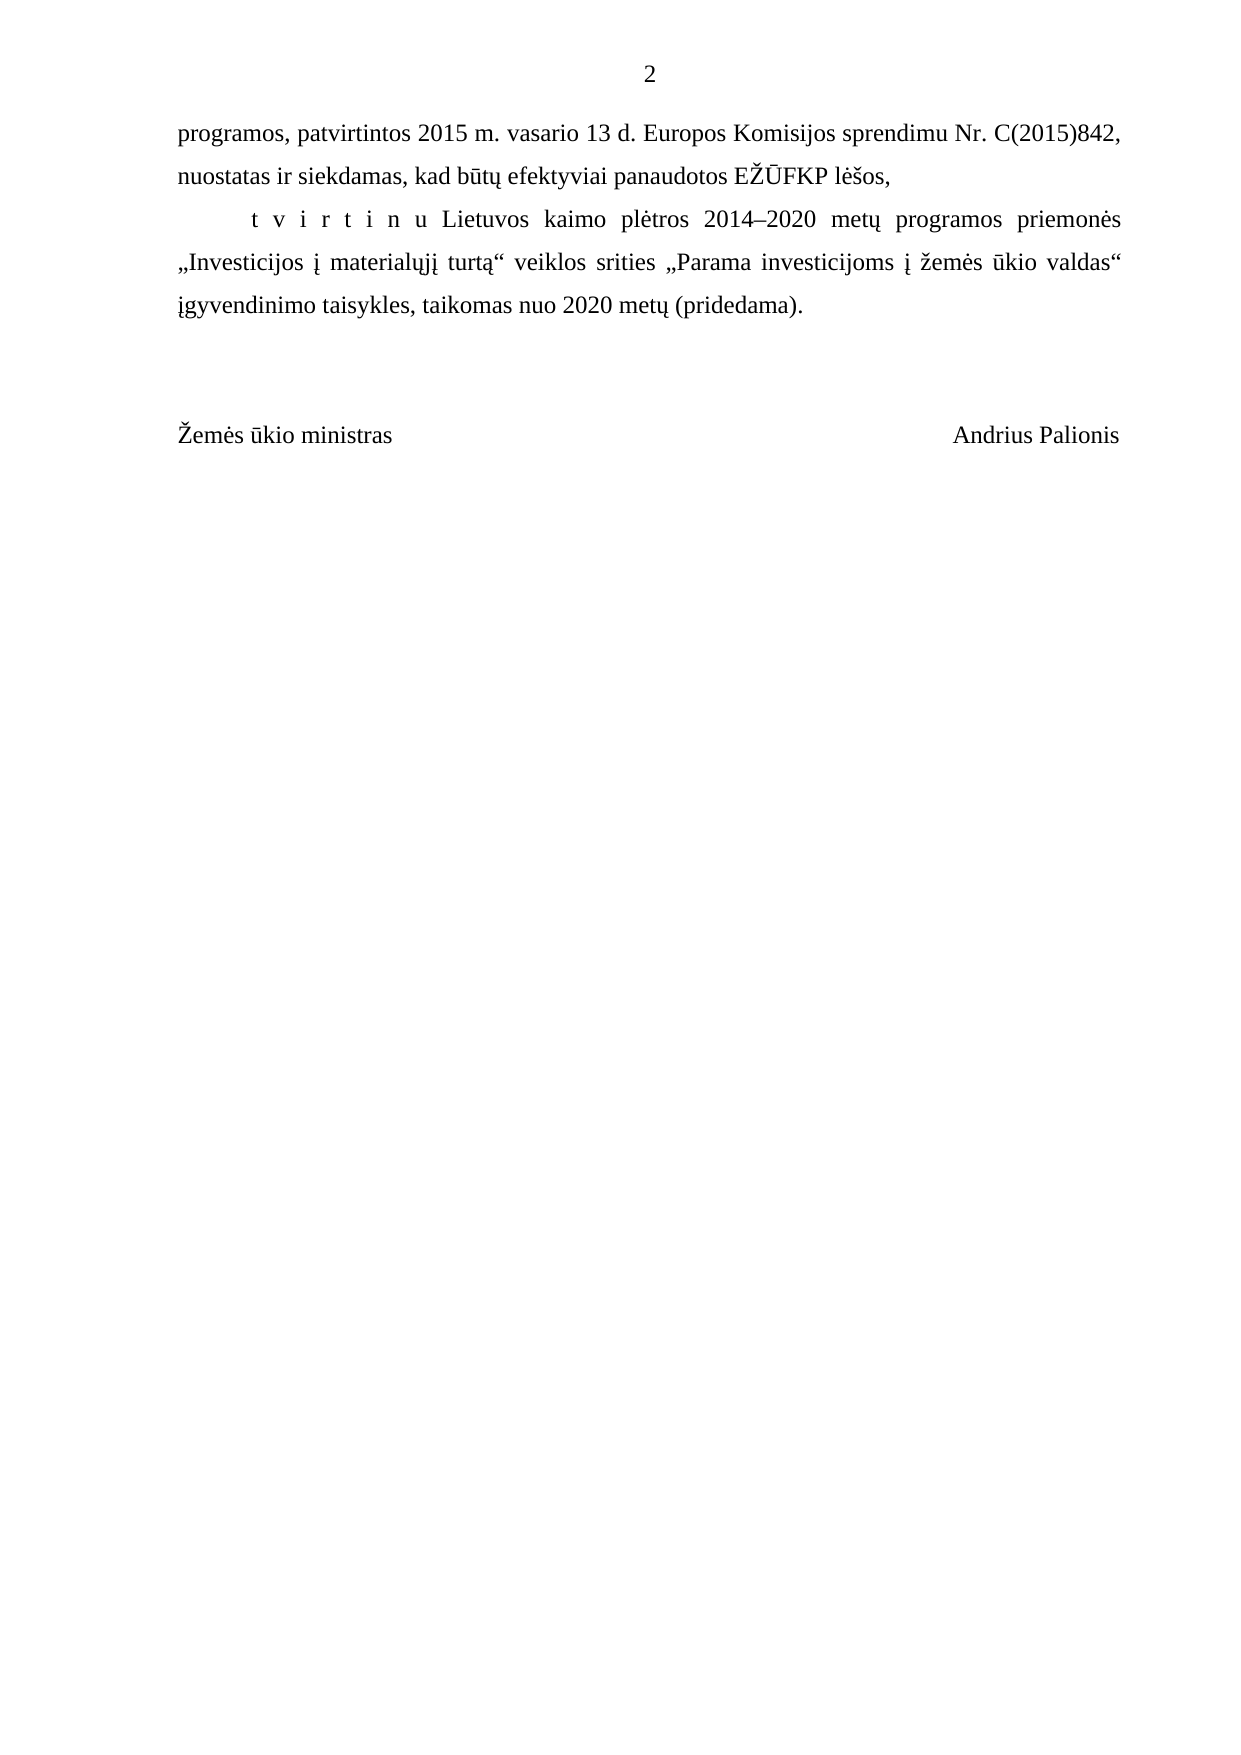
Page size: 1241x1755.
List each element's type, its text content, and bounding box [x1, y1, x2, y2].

text Žemės ūkio ministras Andrius Palionis [177, 420, 1122, 449]
text t v i r t i n u Lietuvos kaimo plėtros 2014–2020 metų programos priemonės „Investicijos į materialųjį turtą“ veiklos srities „Parama investicijoms į žemės ūkio valdas“ įgyvendinimo taisykles, taikomas nuo 2020 metų (pridedama). [177, 204, 1122, 319]
text programos, patvirtintos 2015 m. vasario 13 d. Europos Komisijos sprendimu Nr. C(2015)842, nuostatas ir siekdamas, kad būtų efektyviai panaudotos EŽŪFKP lėšos, [177, 118, 1122, 190]
